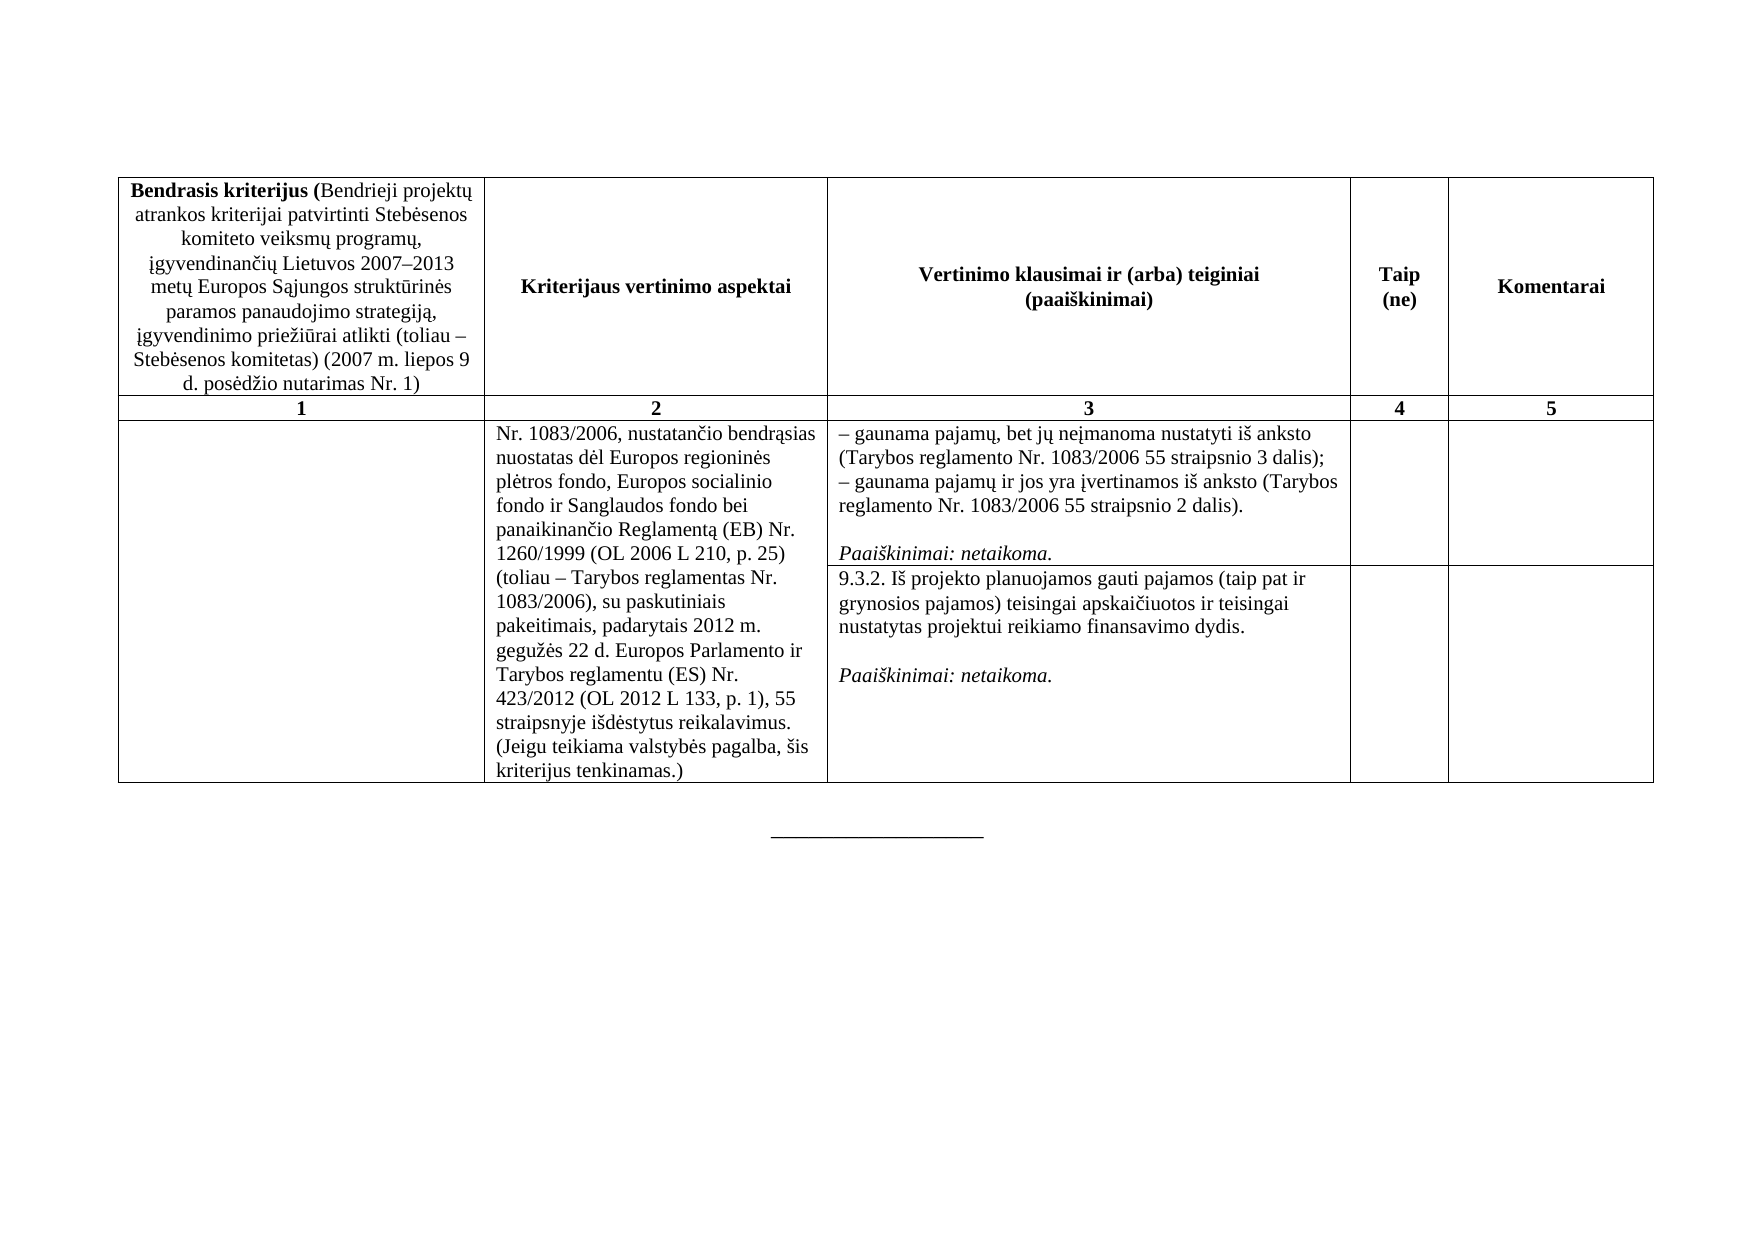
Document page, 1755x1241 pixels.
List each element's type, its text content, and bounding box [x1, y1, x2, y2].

table_cell [1351, 421, 1448, 565]
table_cell 4 [1351, 396, 1448, 420]
table_header Vertinimo klausimai ir (arba) teiginiai (paaiškinimai) [828, 178, 1350, 395]
table_cell [119, 421, 484, 782]
table_cell [1449, 566, 1653, 782]
text _________________ [118, 812, 1636, 840]
table_cell [1351, 566, 1448, 782]
table_cell 2 [485, 396, 827, 420]
table_cell Nr. 1083/2006, nustatančio bendrąsias nuostatas dėl Europos regioninės plėtros fondo, Europos socialinio fondo ir Sanglaudos fondo bei panaikinančio Reglamentą (EB) Nr. 1260/1999 (OL 2006 L 210, p. 25) (toliau – Tarybos reglamentas Nr. 1083/2006), su paskutiniais pakeitimais, padarytais 2012 m. gegužės 22 d. Europos Parlamento ir Tarybos reglamentu (ES) Nr. 423/2012 (OL 2012 L 133, p. 1), 55 straipsnyje išdėstytus reikalavimus. (Jeigu teikiama valstybės pagalba, šis kriterijus tenkinamas.) [485, 421, 827, 782]
table_cell 5 [1449, 396, 1653, 420]
table_header Bendrasis kriterijus (Bendrieji projektų atrankos kriterijai patvirtinti Stebėsenos komiteto veiksmų programų, įgyvendinančių Lietuvos 2007–2013 metų Europos Sąjungos struktūrinės paramos panaudojimo strategiją, įgyvendinimo priežiūrai atlikti (toliau – Stebėsenos komitetas) (2007 m. liepos 9 d. posėdžio nutarimas Nr. 1) [119, 178, 484, 395]
table_cell 9.3.2. Iš projekto planuojamos gauti pajamos (taip pat ir grynosios pajamos) teisingai apskaičiuotos ir teisingai nustatytas projektui reikiamo finansavimo dydis. Paaiškinimai: netaikoma. [828, 566, 1350, 782]
table_cell 1 [119, 396, 484, 420]
table_header Taip (ne) [1351, 178, 1448, 395]
table_cell 3 [828, 396, 1350, 420]
table_cell – gaunama pajamų, bet jų neįmanoma nustatyti iš anksto (Tarybos reglamento Nr. 1083/2006 55 straipsnio 3 dalis); – gaunama pajamų ir jos yra įvertinamos iš anksto (Tarybos reglamento Nr. 1083/2006 55 straipsnio 2 dalis). Paaiškinimai: netaikoma. [828, 421, 1350, 565]
table_header Kriterijaus vertinimo aspektai [485, 178, 827, 395]
table_cell [1449, 421, 1653, 565]
table_header Komentarai [1449, 178, 1653, 395]
